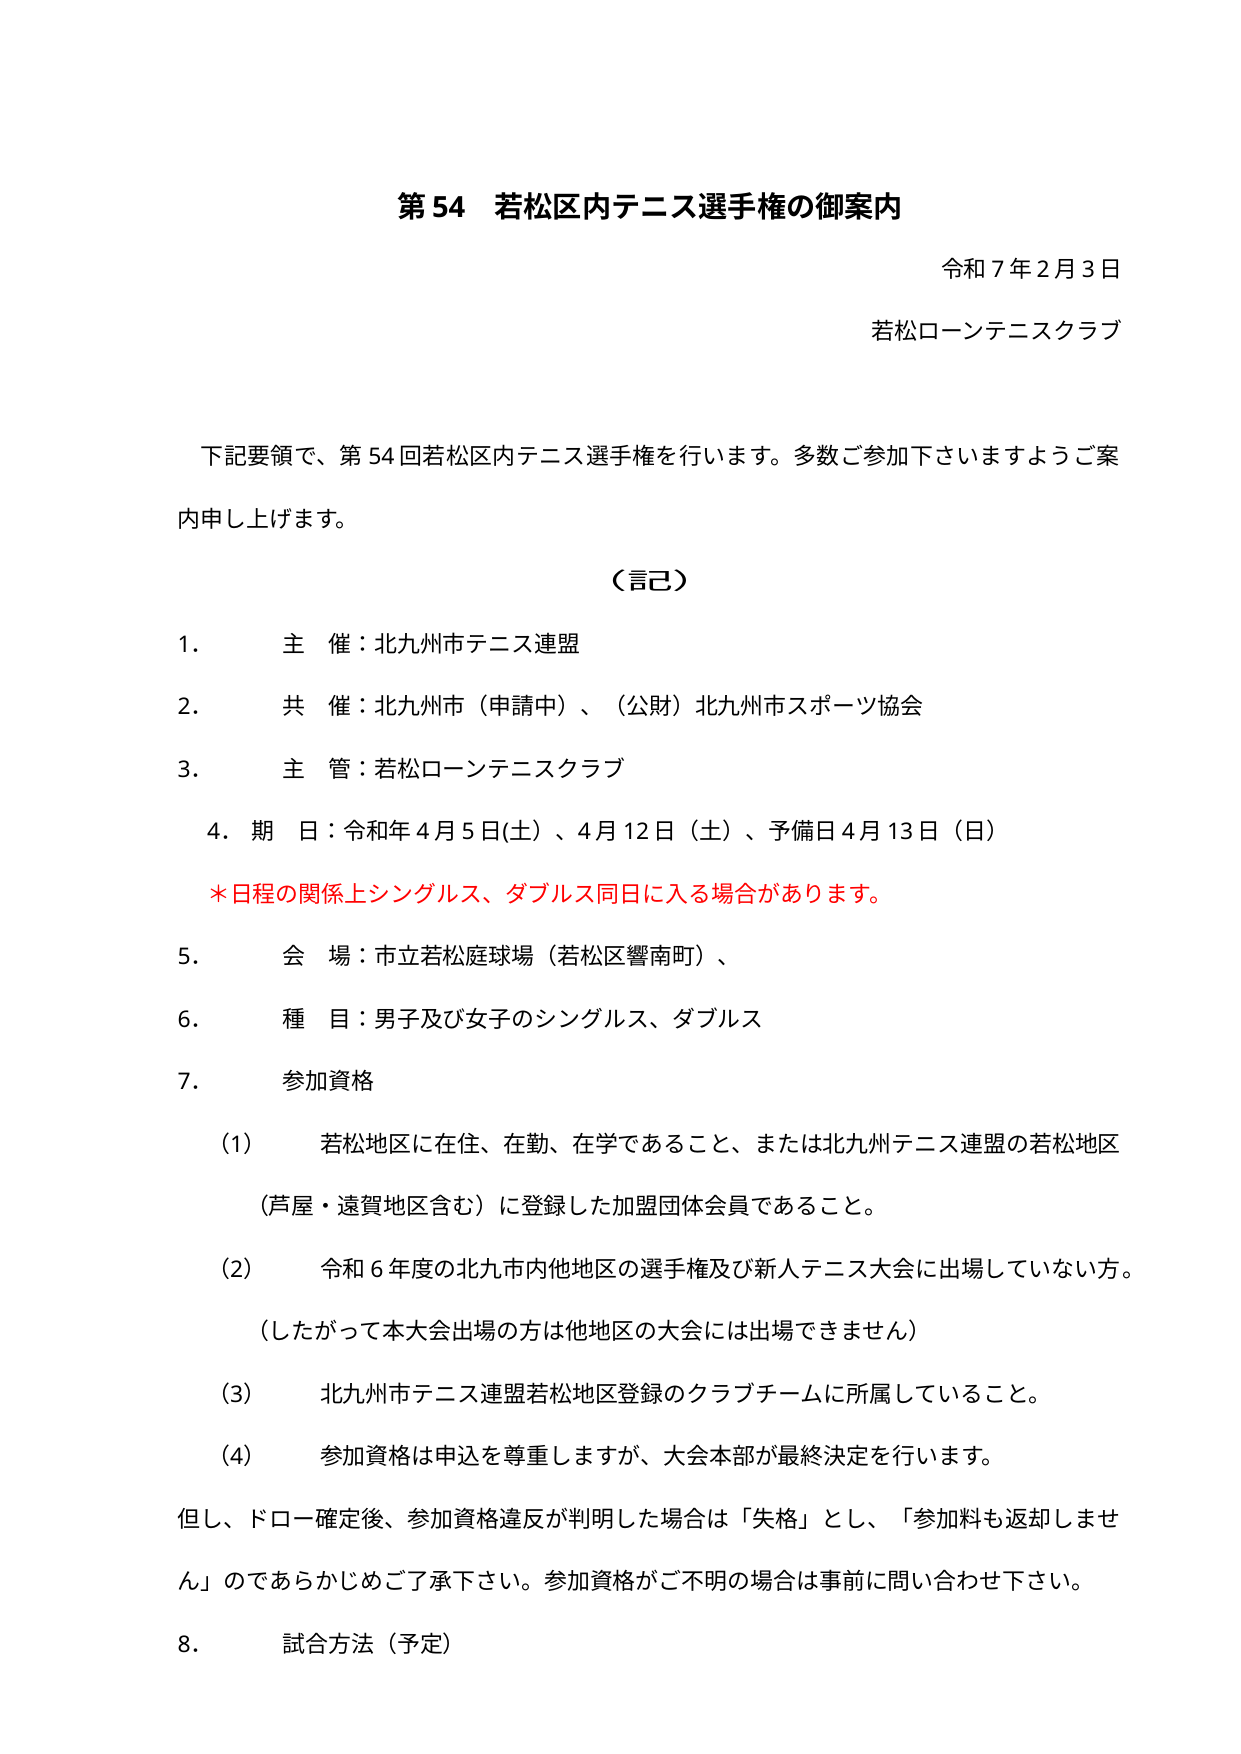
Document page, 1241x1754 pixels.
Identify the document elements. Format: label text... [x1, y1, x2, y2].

list 若松地区に在住、在勤、在学であること、または北九州テニス連盟の若松地区（芦屋・遠賀地区含む）に登録した加盟団体会員であること。 [207, 1101, 1122, 1226]
text （記） [177, 538, 1122, 601]
list 北九州市テニス連盟若松地区登録のクラブチームに所属していること。 [207, 1351, 1122, 1413]
text 下記要領で、第54回若松区内テニス選手権を行います。多数ご参加下さいますようご案内申し上げます。 [177, 413, 1122, 538]
text ＊日程の関係上シングルス、ダブルス同日に入る場合があります。 [207, 851, 1122, 913]
list 参加資格は申込を尊重しますが、大会本部が最終決定を行います。 [207, 1413, 1122, 1476]
list 参加資格 [177, 1038, 1122, 1101]
text 若松ローンテニスクラブ [177, 288, 1122, 351]
list 期 日：令和年4月5日(土）、4月12日（土）、予備日4月13日（日） [207, 788, 1122, 851]
list 試合方法（予定） [177, 1601, 1122, 1663]
list 会 場：市立若松庭球場（若松区響南町）、 [177, 913, 1122, 976]
list 令和6年度の北九市内他地区の選手権及び新人テニス大会に出場していない方。（したがって本大会出場の方は他地区の大会には出場できません） [207, 1226, 1122, 1351]
text 令和7年2月3日 [177, 226, 1122, 288]
list 主 管：若松ローンテニスクラブ [177, 726, 1122, 788]
list 共 催：北九州市（申請中）、（公財）北九州市スポーツ協会 [177, 663, 1122, 726]
text 第54 若松区内テニス選手権の御案内 [177, 163, 1122, 226]
list 種 目：男子及び女子のシングルス、ダブルス [177, 976, 1122, 1038]
text 但し、ドロー確定後、参加資格違反が判明した場合は「失格」とし、「参加料も返却しません」のであらかじめご了承下さい。参加資格がご不明の場合は事前に問い合わせ下さい。 [177, 1476, 1122, 1601]
list 主 催：北九州市テニス連盟 [177, 601, 1122, 663]
